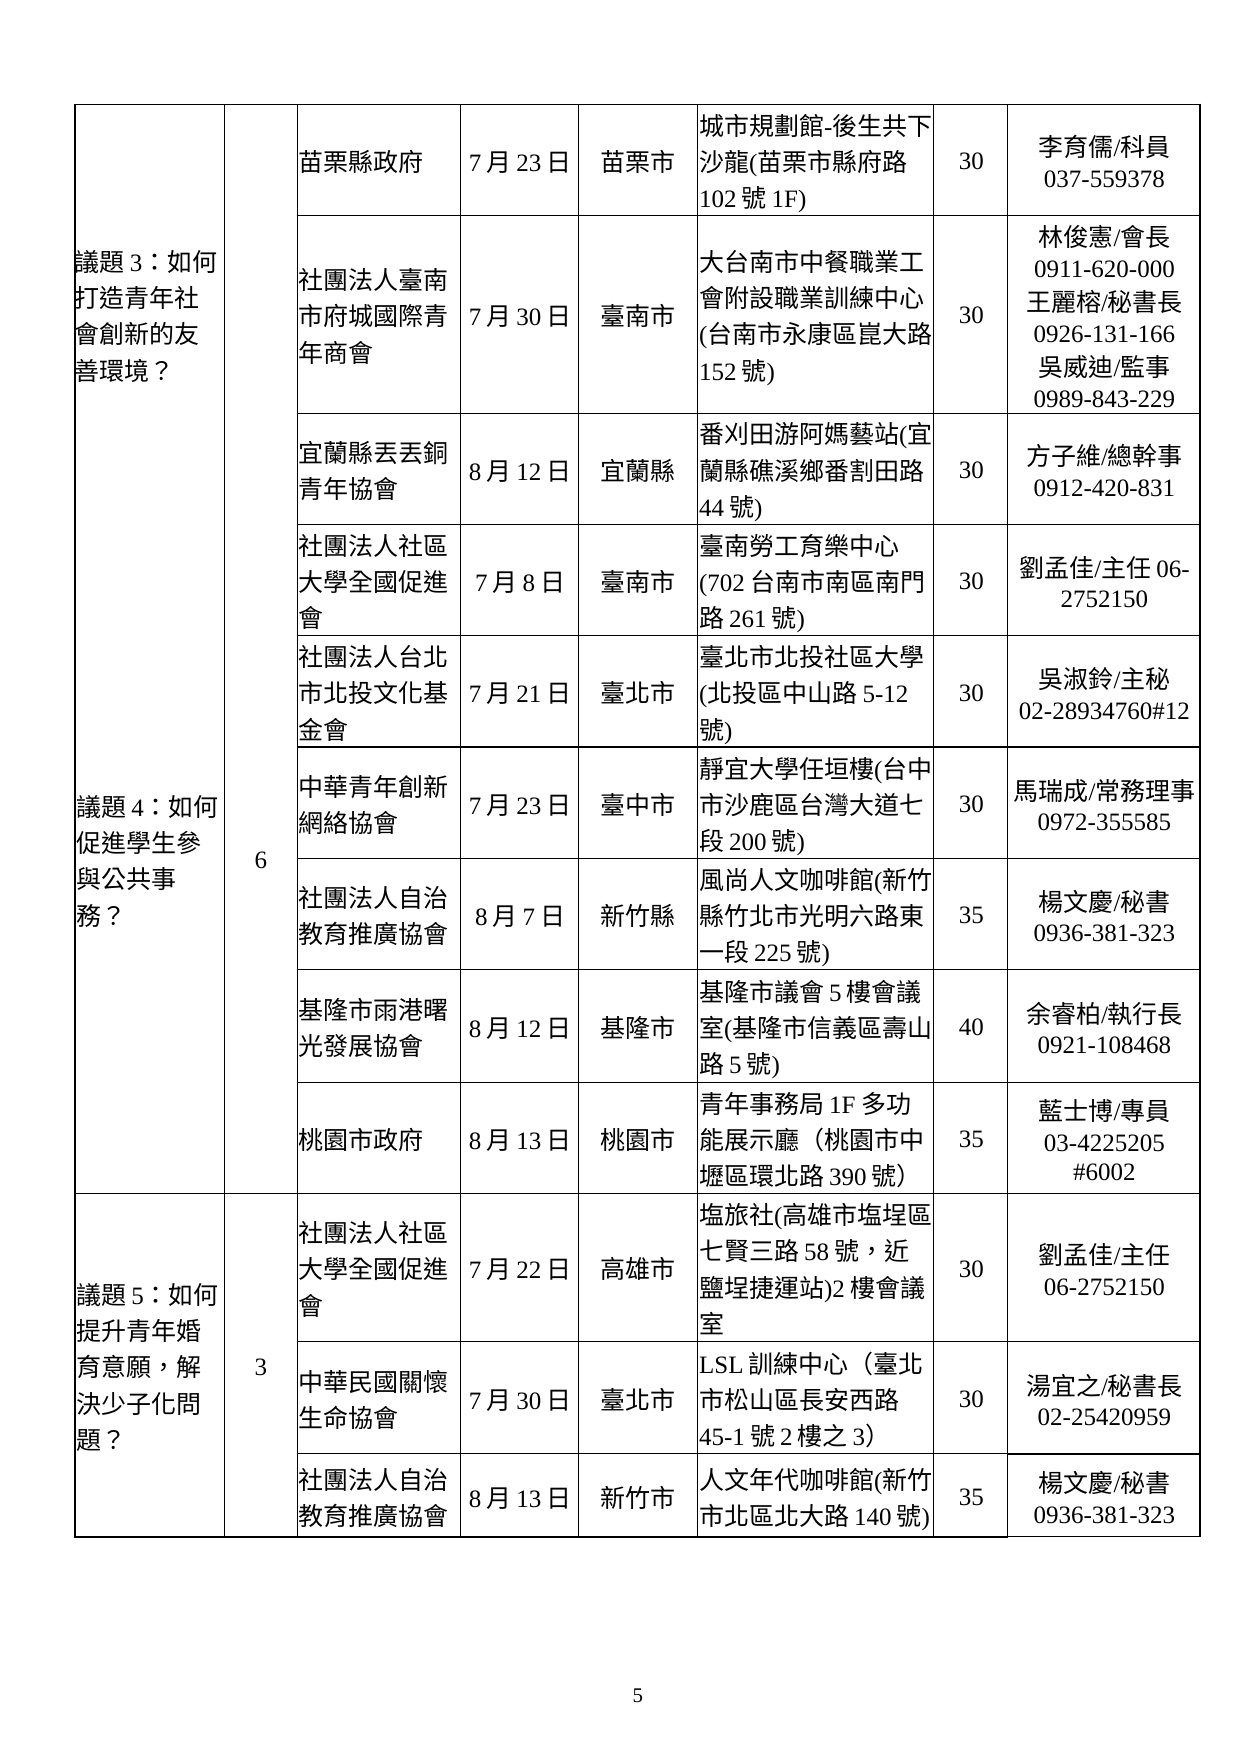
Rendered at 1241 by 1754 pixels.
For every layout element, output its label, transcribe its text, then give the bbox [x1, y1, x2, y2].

table_cell 30 [934, 105, 1007, 215]
table_cell 社團法人臺南市府城國際青年商會 [298, 216, 460, 412]
table_cell 8月13日 [461, 1454, 578, 1536]
table_cell 臺南市 [579, 525, 697, 635]
table_cell 大台南市中餐職業工會附設職業訓練中心(台南市永康區崑大路152號) [698, 216, 933, 412]
table_cell 7月23日 [461, 748, 578, 858]
table_cell LSL訓練中心（臺北市松山區長安西路45-1號2樓之3） [698, 1342, 933, 1453]
table_cell 林俊憲/會長0911-620-000 王麗榕/秘書長0926-131-166 吳威迪/監事0989-843-229 [1008, 216, 1199, 412]
table_cell 番刈田游阿媽藝站(宜蘭縣礁溪鄉番割田路44號) [698, 414, 933, 524]
table_cell 靜宜大學任垣樓(台中市沙鹿區台灣大道七段200號) [698, 748, 933, 858]
table_cell 楊文慶/秘書 0936-381-323 [1008, 859, 1199, 969]
table_cell 社團法人社區大學全國促進會 [298, 1194, 460, 1341]
table_cell 苗栗縣政府 [298, 105, 460, 215]
table_cell 30 [934, 414, 1007, 524]
table_cell 30 [934, 216, 1007, 412]
table_cell 城市規劃館-後生共下沙龍(苗栗市縣府路102號1F) [698, 105, 933, 215]
table_cell 基隆市議會5樓會議室(基隆市信義區壽山路5號) [698, 970, 933, 1082]
table_cell 人文年代咖啡館(新竹市北區北大路140號) [698, 1454, 933, 1536]
table_cell 楊文慶/秘書 0936-381-323 [1008, 1455, 1199, 1536]
table_cell 議題5：如何提升青年婚育意願，解決少子化問題？ [76, 1194, 224, 1536]
table_cell 馬瑞成/常務理事 0972-355585 [1008, 748, 1199, 858]
table_cell 青年事務局1F 多功能展示廳（桃園市中壢區環北路390號） [698, 1083, 933, 1193]
table_cell 40 [934, 970, 1007, 1082]
table_cell 中華民國關懷生命協會 [298, 1342, 460, 1453]
table_cell 7月23日 [461, 105, 578, 215]
table_cell 社團法人社區大學全國促進會 [298, 525, 460, 635]
table_cell 3 [225, 1194, 297, 1536]
table_cell 7月21日 [461, 636, 578, 746]
table_cell 風尚人文咖啡館(新竹縣竹北市光明六路東一段225號) [698, 859, 933, 969]
table_cell 余睿柏/執行長 0921-108468 [1008, 970, 1199, 1082]
table_cell 劉孟佳/主任 06-2752150 [1008, 1194, 1199, 1341]
table_cell 藍士博/專員 03-4225205 #6002 [1008, 1083, 1199, 1193]
table_cell 桃園市政府 [298, 1083, 460, 1193]
table_cell 臺北市 [579, 1342, 697, 1453]
table_cell 30 [934, 636, 1007, 746]
table_cell 7月8日 [461, 525, 578, 635]
table_cell 35 [934, 1454, 1007, 1536]
table_cell 宜蘭縣 [579, 414, 697, 524]
table_cell 8月13日 [461, 1083, 578, 1193]
table_cell 高雄市 [579, 1194, 697, 1341]
table_cell 議題3：如何打造青年社會創新的友善環境？ [76, 105, 224, 524]
table_cell 議題4：如何促進學生參與公共事務？ [76, 524, 224, 1193]
table_cell 30 [934, 748, 1007, 858]
table_cell 30 [934, 525, 1007, 635]
table_cell 7月30日 [461, 216, 578, 412]
table_cell 35 [934, 859, 1007, 969]
table_cell 30 [934, 1342, 1007, 1453]
table_cell 30 [934, 1194, 1007, 1341]
table_cell 基隆市雨港曙光發展協會 [298, 970, 460, 1082]
table_cell 基隆市 [579, 970, 697, 1082]
table_cell 李育儒/科員 037-559378 [1008, 105, 1199, 215]
table_cell 臺北市北投社區大學(北投區中山路5-12號) [698, 636, 933, 746]
table_cell 社團法人自治教育推廣協會 [298, 859, 460, 969]
table_cell 8月12日 [461, 414, 578, 524]
table_cell 臺中市 [579, 748, 697, 858]
table_cell 社團法人台北市北投文化基金會 [298, 636, 460, 746]
table_cell 臺南市 [579, 216, 697, 412]
table_cell 塩旅社(高雄市塩埕區七賢三路58號，近鹽埕捷運站)2樓會議室 [698, 1194, 933, 1341]
table_cell 8月7日 [461, 859, 578, 969]
table_cell 6 [225, 524, 297, 1193]
table_cell 臺南勞工育樂中心(702台南市南區南門路261號) [698, 525, 933, 635]
table_cell 社團法人自治教育推廣協會 [298, 1454, 460, 1536]
table_cell 新竹縣 [579, 859, 697, 969]
table_cell 7月30日 [461, 1342, 578, 1453]
table_cell 35 [934, 1083, 1007, 1193]
table_cell [225, 105, 297, 524]
table_cell 湯宜之/秘書長 02-25420959 [1008, 1342, 1199, 1453]
table_cell 宜蘭縣丟丟銅青年協會 [298, 414, 460, 524]
table_cell 苗栗市 [579, 105, 697, 215]
table_cell 8月12日 [461, 970, 578, 1082]
table_cell 7月22日 [461, 1194, 578, 1341]
table_cell 新竹市 [579, 1454, 697, 1536]
table_cell 吳淑鈴/主秘 02-28934760#12 [1008, 636, 1199, 746]
table_cell 臺北市 [579, 636, 697, 746]
table_cell 桃園市 [579, 1083, 697, 1193]
table_cell 劉孟佳/主任06-2752150 [1008, 525, 1199, 635]
table_cell 方子維/總幹事0912-420-831 [1008, 414, 1199, 524]
table_cell 中華青年創新網絡協會 [298, 748, 460, 858]
